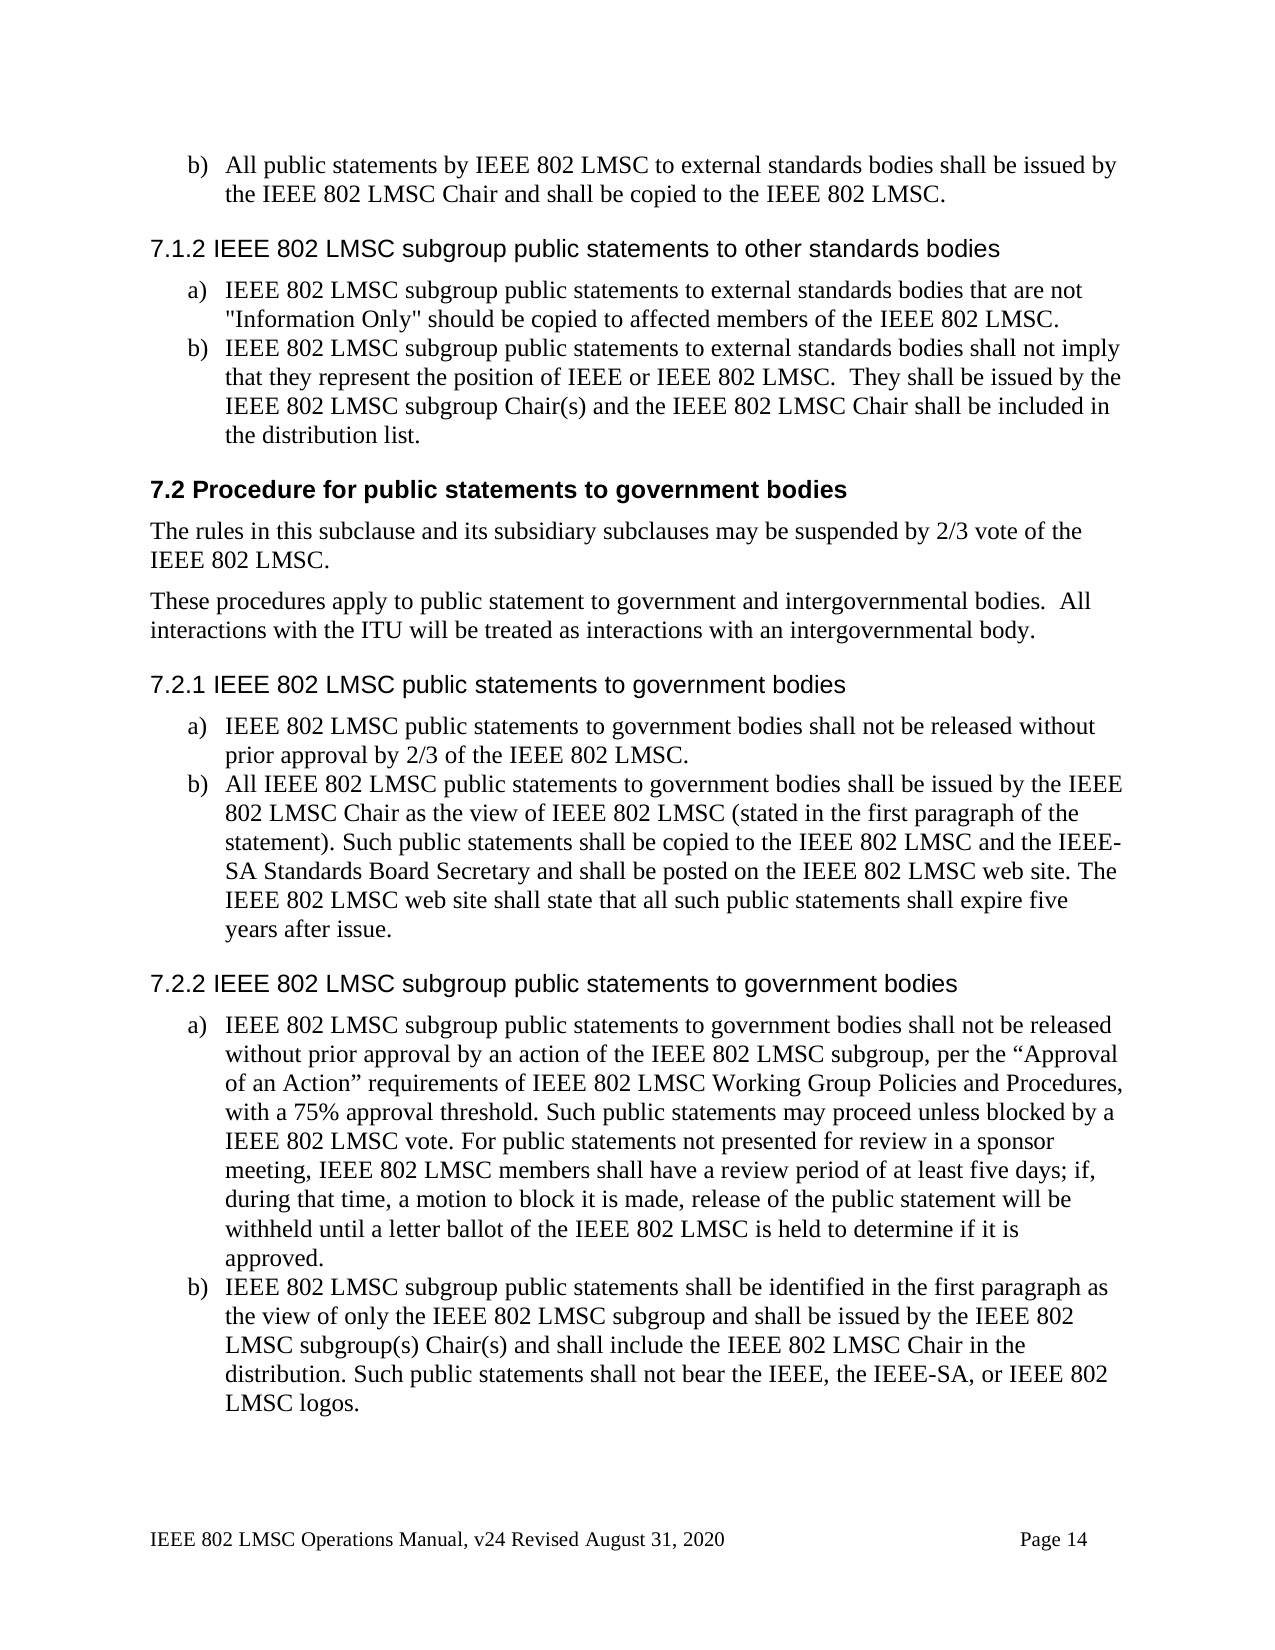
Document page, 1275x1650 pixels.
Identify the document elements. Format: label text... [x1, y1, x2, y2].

subtitle IEEE 802 LMSC subgroup public statements to government bodies [150, 969, 1125, 998]
list IEEE 802 LMSC subgroup public statements to external standards bodies that are not "Information Only" should be copied to affected members of the IEEE 802 LMSC. [187, 275, 1125, 333]
list IEEE 802 LMSC subgroup public statements to government bodies shall not be released without prior approval by an action of the IEEE 802 LMSC subgroup, per the “Approval of an Action” requirements of IEEE 802 LMSC Working Group Policies and Procedures, with a 75% approval threshold. Such public statements may proceed unless blocked by a IEEE 802 LMSC vote. For public statements not presented for review in a sponsor meeting, IEEE 802 LMSC members shall have a review period of at least five days; if, during that time, a motion to block it is made, release of the public statement will be withheld until a letter ballot of the IEEE 802 LMSC is held to determine if it is approved. [187, 1010, 1125, 1272]
list All public statements by IEEE 802 LMSC to external standards bodies shall be issued by the IEEE 802 LMSC Chair and shall be copied to the IEEE 802 LMSC. [187, 150, 1125, 208]
list IEEE 802 LMSC public statements to government bodies shall not be released without prior approval by 2/3 of the IEEE 802 LMSC. [187, 711, 1125, 769]
text The rules in this subclause and its subsidiary subclauses may be suspended by 2/3 vote of the IEEE 802 LMSC. [150, 516, 1125, 574]
subtitle IEEE 802 LMSC subgroup public statements to other standards bodies [150, 234, 1125, 263]
subtitle Procedure for public statements to government bodies [150, 474, 1125, 504]
subtitle IEEE 802 LMSC public statements to government bodies [150, 670, 1125, 699]
list IEEE 802 LMSC subgroup public statements shall be identified in the first paragraph as the view of only the IEEE 802 LMSC subgroup and shall be issued by the IEEE 802 LMSC subgroup(s) Chair(s) and shall include the IEEE 802 LMSC Chair in the distribution. Such public statements shall not bear the IEEE, the IEEE-SA, or IEEE 802 LMSC logos. [187, 1272, 1125, 1417]
list All IEEE 802 LMSC public statements to government bodies shall be issued by the IEEE 802 LMSC Chair as the view of IEEE 802 LMSC (stated in the first paragraph of the statement). Such public statements shall be copied to the IEEE 802 LMSC and the IEEE-SA Standards Board Secretary and shall be posted on the IEEE 802 LMSC web site. The IEEE 802 LMSC web site shall state that all such public statements shall expire five years after issue. [187, 769, 1125, 943]
list IEEE 802 LMSC subgroup public statements to external standards bodies shall not imply that they represent the position of IEEE or IEEE 802 LMSC. They shall be issued by the IEEE 802 LMSC subgroup Chair(s) and the IEEE 802 LMSC Chair shall be included in the distribution list. [187, 333, 1125, 449]
text These procedures apply to public statement to government and intergovernmental bodies. All interactions with the ITU will be treated as interactions with an intergovernmental body. [150, 586, 1125, 644]
